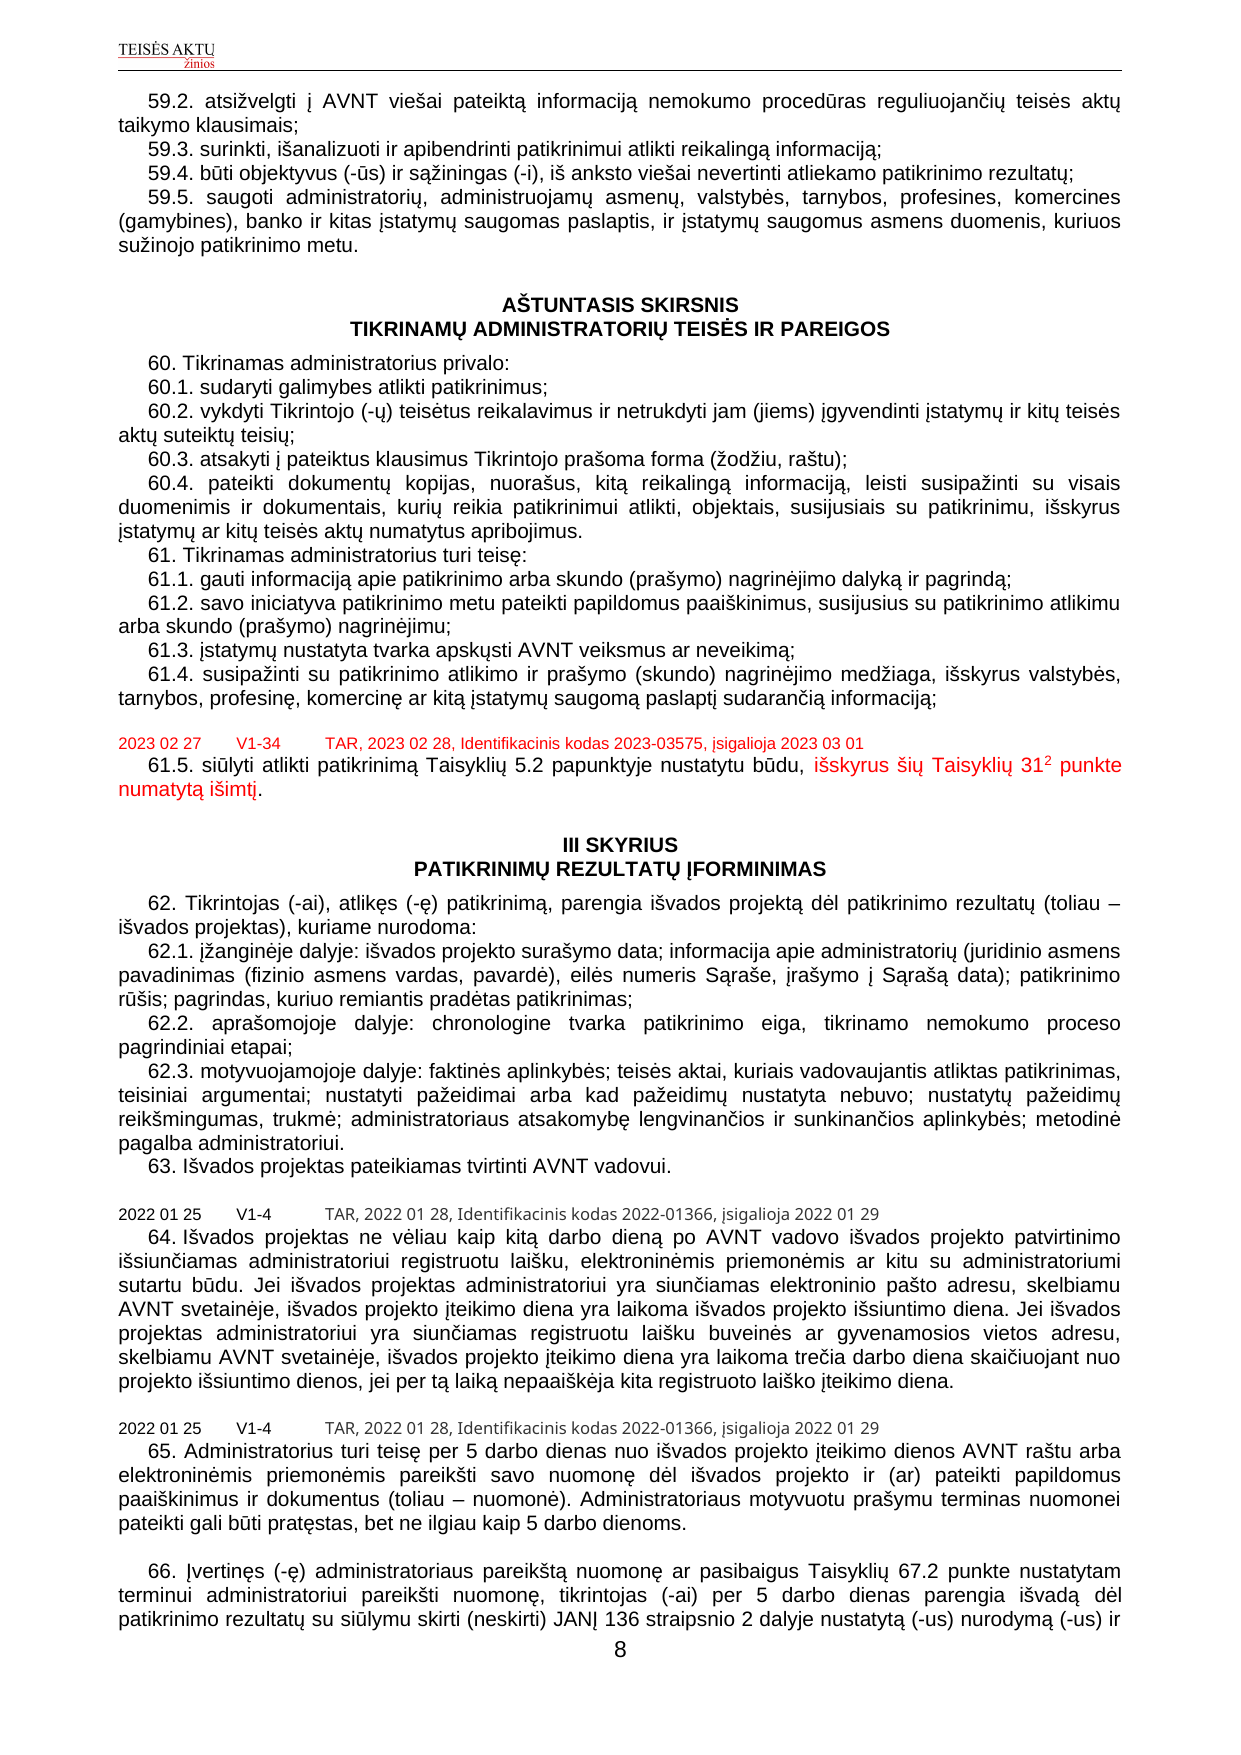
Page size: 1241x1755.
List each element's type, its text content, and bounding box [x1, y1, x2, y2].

text 2023 02 27 V1-34 TAR, 2023 02 28, Identifikacinis kodas 2023-03575, įsigalioja 2023 03 01 [118, 734, 1122, 753]
text 61.3. įstatymų nustatyta tvarka apskųsti AVNT veiksmus ar neveikimą; [118, 638, 1122, 662]
text 61.5. siūlyti atlikti patikrinimą Taisyklių 5.2 papunktyje nustatytu būdu, išskyrus šių Taisyklių 312 punkte numatytą išimtį. [118, 753, 1122, 801]
text 64. Išvados projektas ne vėliau kaip kitą darbo dieną po AVNT vadovo išvados projekto patvirtinimo išsiunčiamas administratoriui registruotu laišku, elektroninėmis priemonėmis ar kitu su administratoriumi sutartu būdu. Jei išvados projektas administratoriui yra siunčiamas elektroninio pašto adresu, skelbiamu AVNT svetainėje, išvados projekto įteikimo diena yra laikoma išvados projekto išsiuntimo diena. Jei išvados projektas administratoriui yra siunčiamas registruotu laišku buveinės ar gyvenamosios vietos adresu, skelbiamu AVNT svetainėje, išvados projekto įteikimo diena yra laikoma trečia darbo diena skaičiuojant nuo projekto išsiuntimo dienos, jei per tą laiką nepaaiškėja kita registruoto laiško įteikimo diena. [118, 1225, 1122, 1393]
text 60.3. atsakyti į pateiktus klausimus Tikrintojo prašoma forma (žodžiu, raštu); [118, 447, 1122, 471]
text 61. Tikrinamas administratorius turi teisę: [118, 542, 1122, 566]
text 2022 01 25 V1-4 TAR, 2022 01 28, Identifikacinis kodas 2022-01366, įsigalioja 2022 01 29 [118, 1202, 1122, 1225]
text 61.1. gauti informaciją apie patikrinimo arba skundo (prašymo) nagrinėjimo dalyką ir pagrindą; [118, 566, 1122, 590]
text 63. Išvados projektas pateikiamas tvirtinti AVNT vadovui. [118, 1154, 1122, 1178]
text 59.2. atsižvelgti į AVNT viešai pateiktą informaciją nemokumo procedūras reguliuojančių teisės aktų taikymo klausimais; [118, 89, 1122, 137]
text 59.4. būti objektyvus (-ūs) ir sąžiningas (-i), iš anksto viešai nevertinti atliekamo patikrinimo rezultatų; [118, 161, 1122, 184]
text III SKYRIUS PATIKRINIMŲ REZULTATŲ ĮFORMINIMAS [118, 832, 1122, 880]
text 62.2. aprašomojoje dalyje: chronologine tvarka patikrinimo eiga, tikrinamo nemokumo proceso pagrindiniai etapai; [118, 1011, 1122, 1058]
text 61.4. susipažinti su patikrinimo atlikimo ir prašymo (skundo) nagrinėjimo medžiaga, išskyrus valstybės, tarnybos, profesinę, komercinę ar kitą įstatymų saugomą paslaptį sudarančią informaciją; [118, 662, 1122, 710]
text 60.2. vykdyti Tikrintojo (-ų) teisėtus reikalavimus ir netrukdyti jam (jiems) įgyvendinti įstatymų ir kitų teisės aktų suteiktų teisių; [118, 399, 1122, 447]
text 62.3. motyvuojamojoje dalyje: faktinės aplinkybės; teisės aktai, kuriais vadovaujantis atliktas patikrinimas, teisiniai argumentai; nustatyti pažeidimai arba kad pažeidimų nustatyta nebuvo; nustatytų pažeidimų reikšmingumas, trukmė; administratoriaus atsakomybę lengvinančios ir sunkinančios aplinkybės; metodinė pagalba administratoriui. [118, 1058, 1122, 1154]
text 65. Administratorius turi teisę per 5 darbo dienas nuo išvados projekto įteikimo dienos AVNT raštu arba elektroninėmis priemonėmis pareikšti savo nuomonę dėl išvados projekto ir (ar) pateikti papildomus paaiškinimus ir dokumentus (toliau – nuomonė). Administratoriaus motyvuotu prašymu terminas nuomonei pateikti gali būti pratęstas, bet ne ilgiau kaip 5 darbo dienoms. [118, 1439, 1122, 1535]
text 60. Tikrinamas administratorius privalo: [118, 351, 1122, 375]
text 60.1. sudaryti galimybes atlikti patikrinimus; [118, 375, 1122, 399]
text 66. Įvertinęs (-ę) administratoriaus pareikštą nuomonę ar pasibaigus Taisyklių 67.2 punkte nustatytam terminui administratoriui pareikšti nuomonę, tikrintojas (-ai) per 5 darbo dienas parengia išvadą dėl patikrinimo rezultatų su siūlymu skirti (neskirti) JANĮ 136 straipsnio 2 dalyje nustatytą (-us) nurodymą (-us) ir [118, 1559, 1122, 1631]
text 59.3. surinkti, išanalizuoti ir apibendrinti patikrinimui atlikti reikalingą informaciją; [118, 137, 1122, 161]
text 61.2. savo iniciatyva patikrinimo metu pateikti papildomus paaiškinimus, susijusius su patikrinimo atlikimu arba skundo (prašymo) nagrinėjimu; [118, 590, 1122, 638]
text 60.4. pateikti dokumentų kopijas, nuorašus, kitą reikalingą informaciją, leisti susipažinti su visais duomenimis ir dokumentais, kurių reikia patikrinimui atlikti, objektais, susijusiais su patikrinimu, išskyrus įstatymų ar kitų teisės aktų numatytus apribojimus. [118, 471, 1122, 542]
text 62.1. įžanginėje dalyje: išvados projekto surašymo data; informacija apie administratorių (juridinio asmens pavadinimas (fizinio asmens vardas, pavardė), eilės numeris Sąraše, įrašymo į Sąrašą data); patikrinimo rūšis; pagrindas, kuriuo remiantis pradėtas patikrinimas; [118, 939, 1122, 1011]
text 62. Tikrintojas (-ai), atlikęs (-ę) patikrinimą, parengia išvados projektą dėl patikrinimo rezultatų (toliau – išvados projektas), kuriame nurodoma: [118, 891, 1122, 939]
text 2022 01 25 V1-4 TAR, 2022 01 28, Identifikacinis kodas 2022-01366, įsigalioja 2022 01 29 [118, 1417, 1122, 1439]
text AŠTUNTASIS SKIRSNIS TIKRINAMŲ ADMINISTRATORIŲ TEISĖS IR PAREIGOS [118, 292, 1122, 340]
text 59.5. saugoti administratorių, administruojamų asmenų, valstybės, tarnybos, profesines, komercines (gamybines), banko ir kitas įstatymų saugomas paslaptis, ir įstatymų saugomus asmens duomenis, kuriuos sužinojo patikrinimo metu. [118, 184, 1122, 256]
